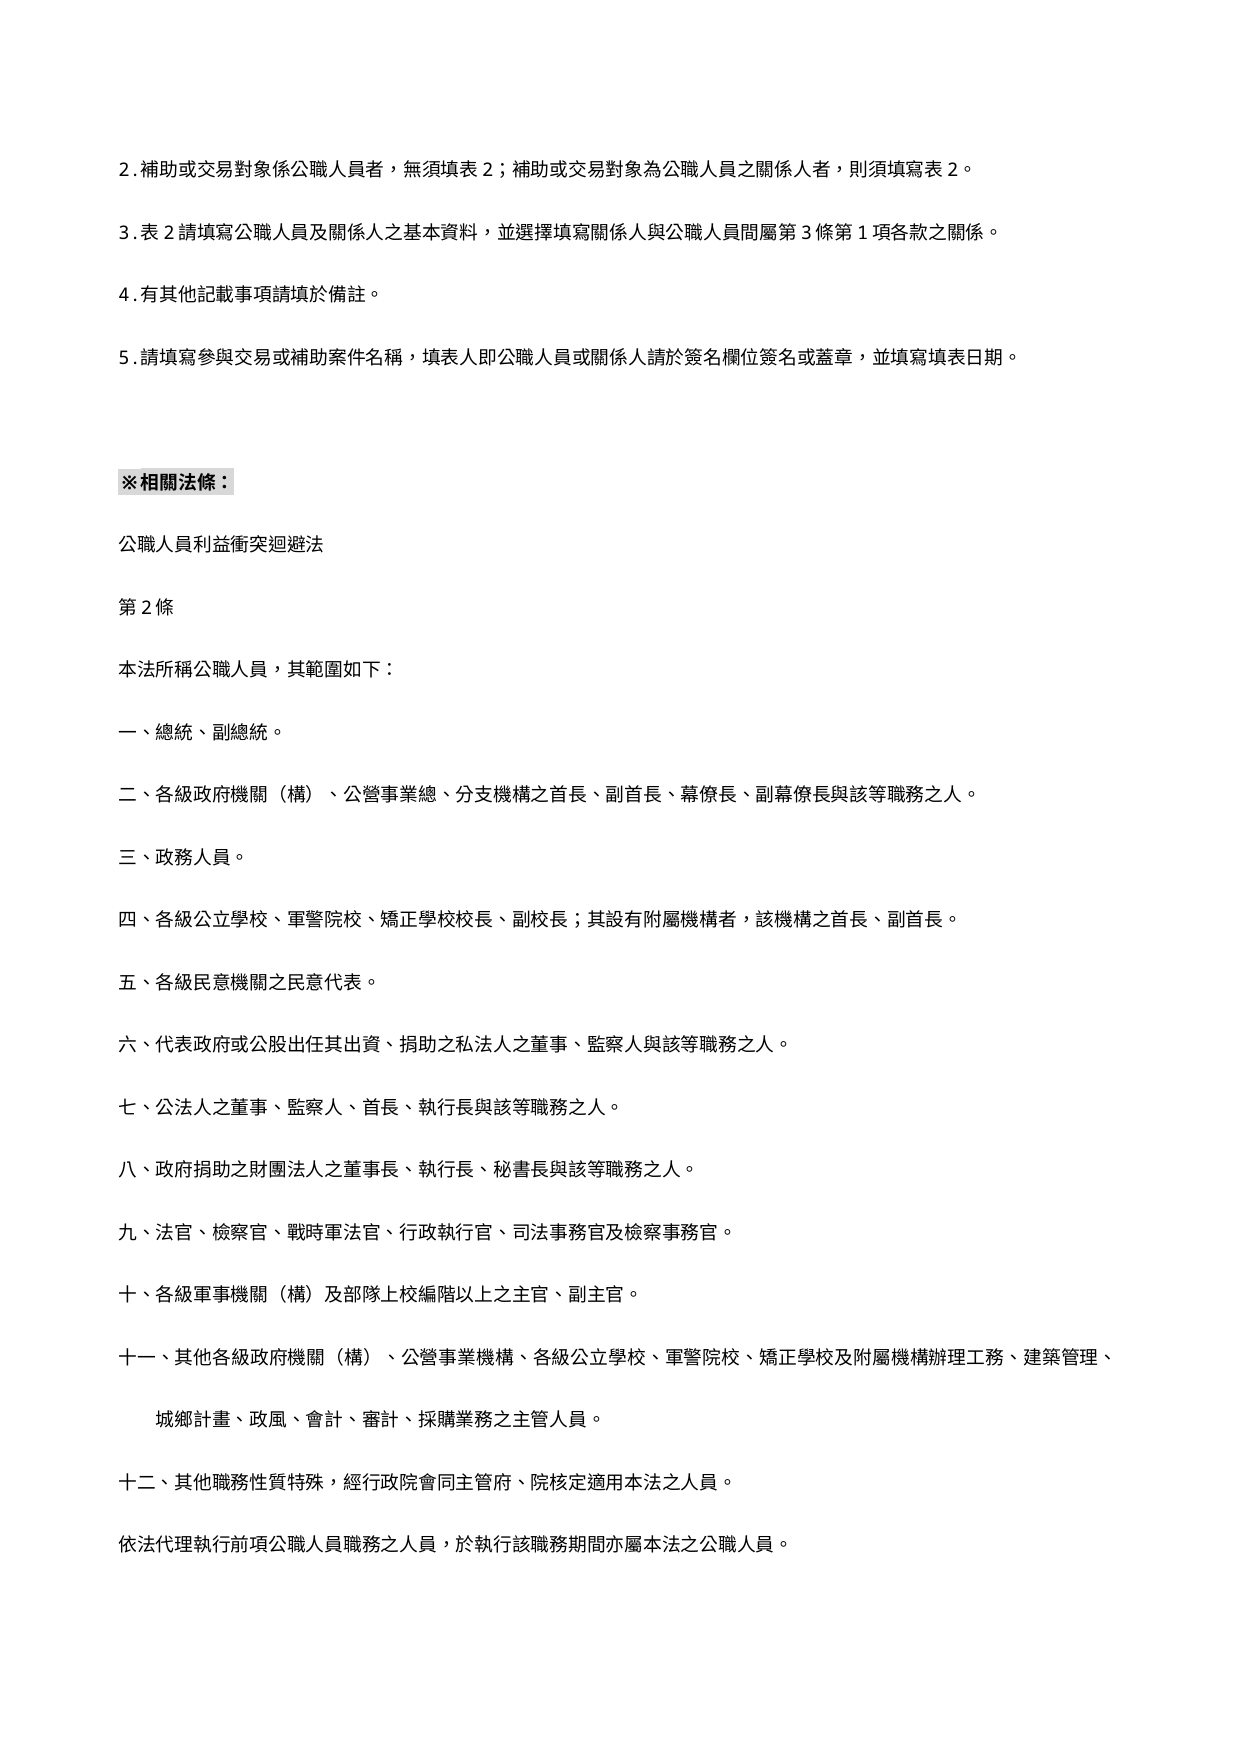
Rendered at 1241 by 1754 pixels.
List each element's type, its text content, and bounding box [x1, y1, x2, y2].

text 公職人員利益衝突迴避法 [118, 502, 1122, 564]
text 5.請填寫參與交易或補助案件名稱，填表人即公職人員或關係人請於簽名欄位簽名或蓋章，並填寫填表日期。 [118, 314, 1122, 377]
text 本法所稱公職人員，其範圍如下： [118, 627, 1122, 689]
text 一、總統、副總統。 [118, 689, 1122, 752]
text 2.補助或交易對象係公職人員者，無須填表2；補助或交易對象為公職人員之關係人者，則須填寫表2。 [118, 127, 1122, 189]
text 4.有其他記載事項請填於備註。 [118, 252, 1122, 314]
text 九、法官、檢察官、戰時軍法官、行政執行官、司法事務官及檢察事務官。 [118, 1189, 1122, 1252]
text 第2條 [118, 564, 1122, 627]
text 3.表2請填寫公職人員及關係人之基本資料，並選擇填寫關係人與公職人員間屬第3條第1項各款之關係。 [118, 189, 1122, 252]
text 三、政務人員。 [118, 814, 1122, 877]
text 二、各級政府機關（構）、公營事業總、分支機構之首長、副首長、幕僚長、副幕僚長與該等職務之人。 [118, 752, 1122, 814]
text 五、各級民意機關之民意代表。 [118, 939, 1122, 1002]
text ※相關法條： [118, 439, 1122, 502]
text 十二、其他職務性質特殊，經行政院會同主管府、院核定適用本法之人員。 [118, 1439, 1122, 1502]
text 六、代表政府或公股出任其出資、捐助之私法人之董事、監察人與該等職務之人。 [118, 1002, 1122, 1064]
text 七、公法人之董事、監察人、首長、執行長與該等職務之人。 [118, 1064, 1122, 1127]
text 四、各級公立學校、軍警院校、矯正學校校長、副校長；其設有附屬機構者，該機構之首長、副首長。 [118, 877, 1122, 939]
text 十一、其他各級政府機關（構）、公營事業機構、各級公立學校、軍警院校、矯正學校及附屬機構辦理工務、建築管理、城鄉計畫、政風、會計、審計、採購業務之主管人員。 [118, 1314, 1122, 1439]
text 十、各級軍事機關（構）及部隊上校編階以上之主官、副主官。 [118, 1252, 1122, 1314]
text 依法代理執行前項公職人員職務之人員，於執行該職務期間亦屬本法之公職人員。 [118, 1502, 1122, 1564]
text 八、政府捐助之財團法人之董事長、執行長、秘書長與該等職務之人。 [118, 1127, 1122, 1189]
